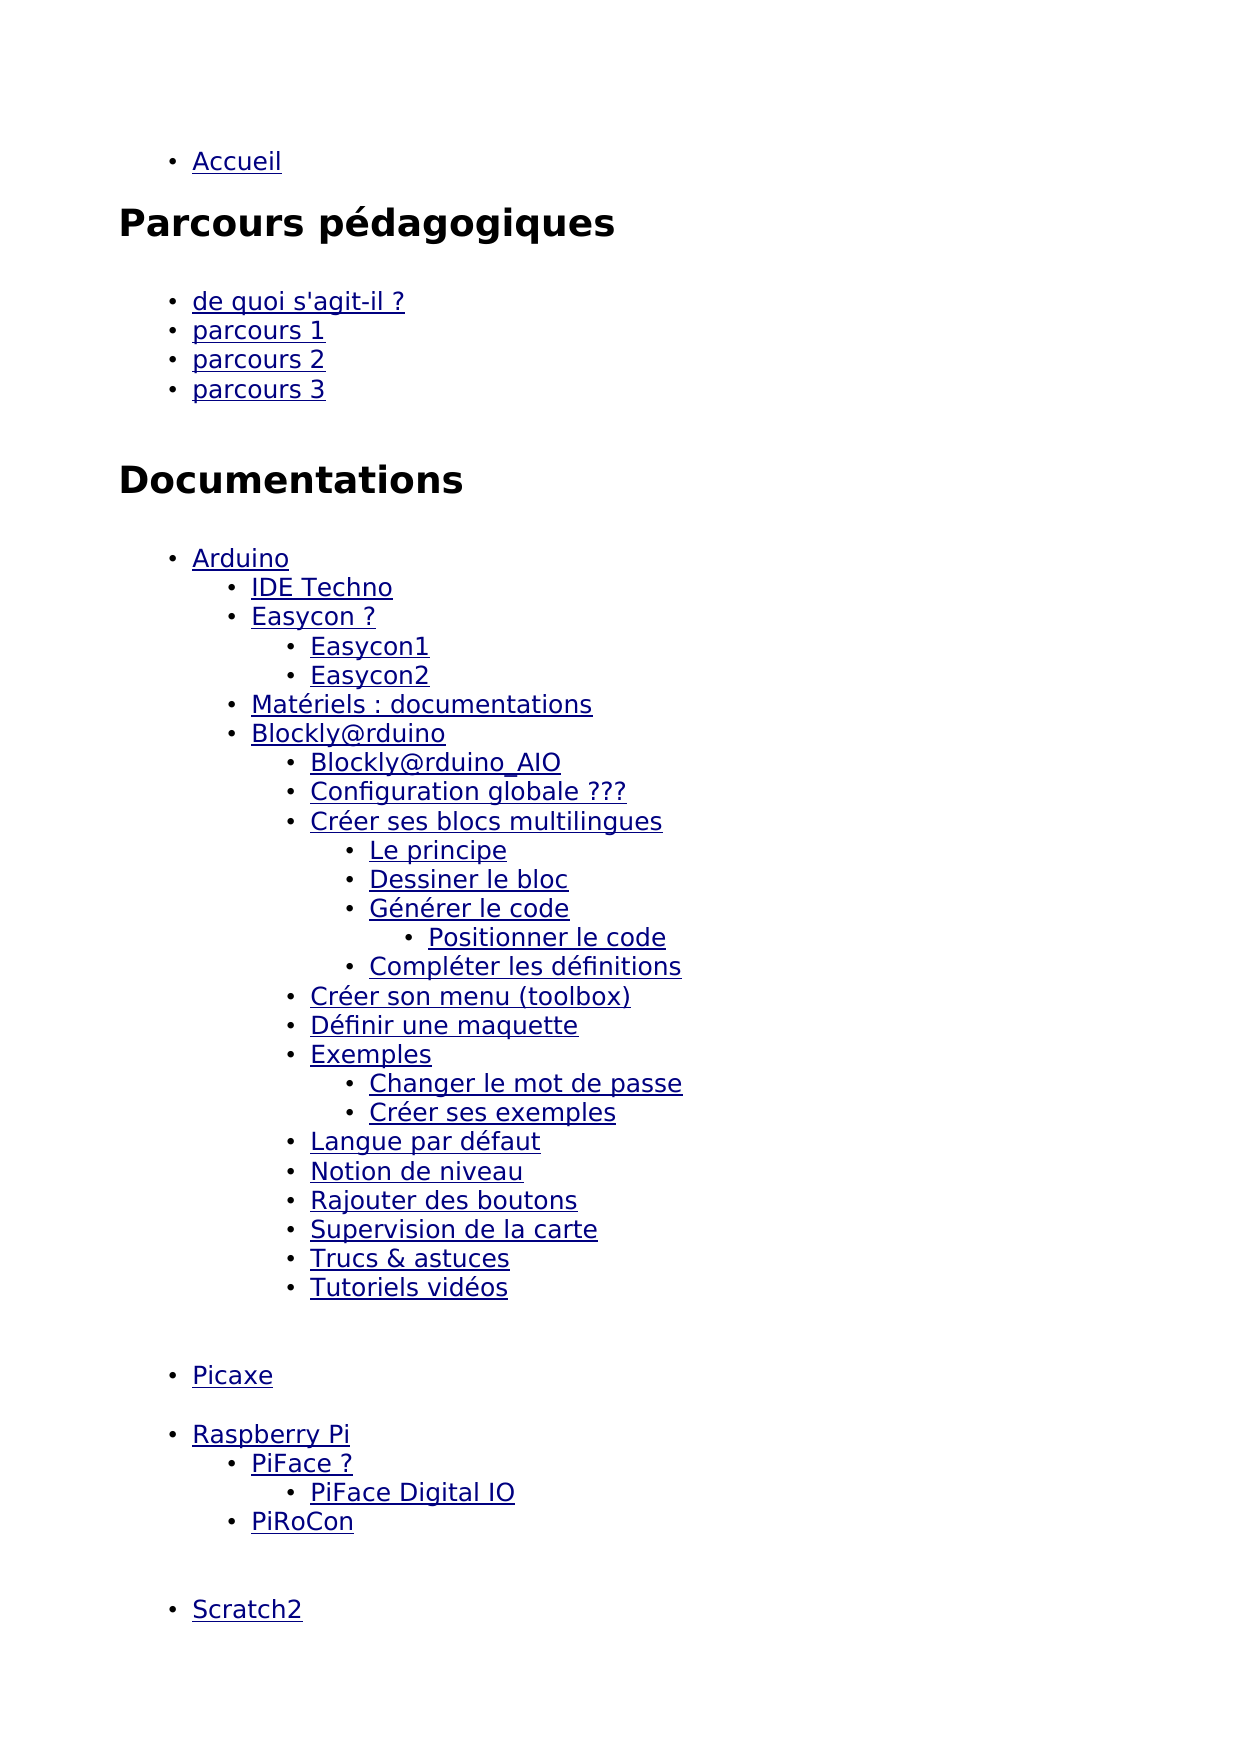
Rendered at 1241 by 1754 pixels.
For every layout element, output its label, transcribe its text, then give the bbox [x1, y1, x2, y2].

subtitle Documentations [118, 458, 1122, 502]
list Trucs & astuces [295, 1244, 1122, 1273]
list Dessiner le bloc [354, 865, 1122, 894]
list Blockly@rduino [236, 719, 1122, 748]
list Easycon ? [236, 602, 1122, 632]
list Rajouter des boutons [295, 1186, 1122, 1215]
list Notion de niveau [295, 1157, 1122, 1186]
list Blockly@rduino_AIO [295, 748, 1122, 777]
list IDE Techno [236, 573, 1122, 602]
list Configuration globale ??? [295, 777, 1122, 807]
list Créer son menu (toolbox) [295, 982, 1122, 1011]
list Easycon2 [295, 661, 1122, 690]
list PiFace Digital IO [295, 1478, 1122, 1508]
list Picaxe [177, 1361, 1122, 1391]
list Exemples [295, 1040, 1122, 1069]
list Scratch2 [177, 1596, 1122, 1625]
list Raspberry Pi [177, 1420, 1122, 1449]
list Le principe [354, 836, 1122, 865]
list Accueil [177, 148, 1122, 177]
list Arduino [177, 544, 1122, 573]
list de quoi s'agit-il ? [177, 287, 1122, 317]
list Easycon1 [295, 632, 1122, 661]
list parcours 2 [177, 346, 1122, 375]
list Tutoriels vidéos [295, 1273, 1122, 1302]
list Créer ses blocs multilingues [295, 807, 1122, 836]
list Générer le code [354, 894, 1122, 923]
list parcours 1 [177, 317, 1122, 346]
subtitle Parcours pédagogiques [118, 202, 1122, 245]
list Créer ses exemples [354, 1098, 1122, 1127]
list Changer le mot de passe [354, 1069, 1122, 1098]
list Définir une maquette [295, 1011, 1122, 1040]
list parcours 3 [177, 375, 1122, 404]
list Supervision de la carte [295, 1215, 1122, 1244]
list Positionner le code [413, 923, 1122, 952]
list Matériels : documentations [236, 690, 1122, 719]
list Compléter les définitions [354, 952, 1122, 982]
list Langue par défaut [295, 1127, 1122, 1157]
list PiFace ? [236, 1449, 1122, 1478]
list PiRoCon [236, 1508, 1122, 1537]
